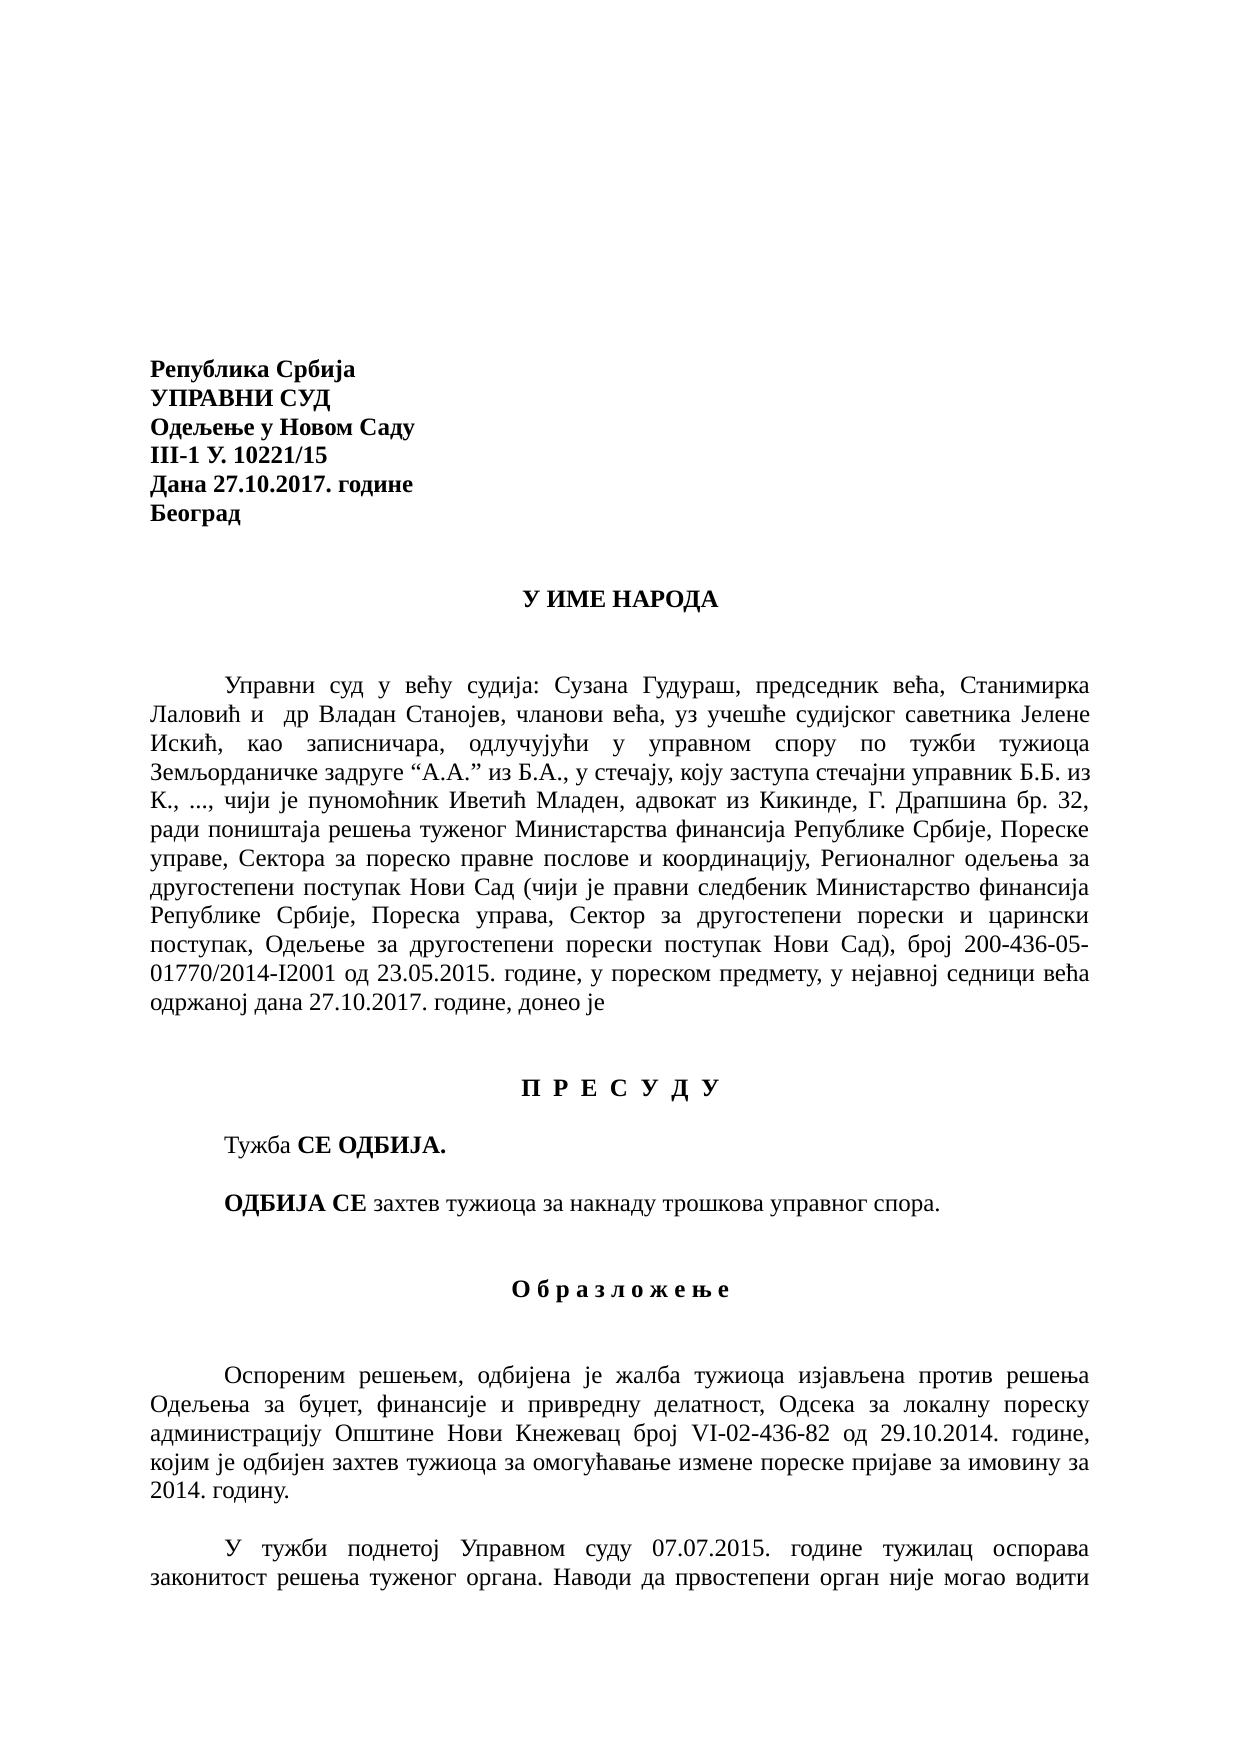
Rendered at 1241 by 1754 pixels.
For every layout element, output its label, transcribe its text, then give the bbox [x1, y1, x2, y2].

text У тужби поднетој Управном суду 07.07.2015. године тужилац оспорава законитост решења туженог органа. Наводи да првостепени орган није могао водити [150, 1533, 1090, 1590]
text ОДБИЈА СЕ захтев тужиоца за накнаду трошкова управног спора. [150, 1188, 1090, 1217]
text Одељење у Новом Саду [150, 412, 1090, 440]
text У ИМЕ НАРОДА [150, 584, 1090, 613]
text III-1 У. 10221/15 [150, 440, 1090, 469]
text Тужба СЕ ОДБИЈА. [150, 1130, 1090, 1159]
text Београд [150, 498, 1090, 527]
text Управни суд у већу судија: Сузана Гудураш, председник већа, Станимирка Лаловић и др Владан Станојев, чланови већа, уз учешће судијског саветника Јелене Искић, као записничара, одлучујући у управном спору по тужби тужиоца Земљорданичке задруге “А.А.” из Б.А., у стечају, коју заступа стечајни управник Б.Б. из К., ..., чији је пуномоћник Иветић Младен, адвокат из Кикинде, Г. Драпшина бр. 32, ради поништаја решења туженог Министарства финансија Републике Србије, Пореске управе, Сектора за пореско правне послове и координацију, Регионалног одељења за другостепени поступак Нови Сад (чији је правни следбеник Министарство финансија Републике Србије, Пореска управа, Сектор за другостепени порески и царински поступак, Одељење за другостепени порески поступак Нови Сад), број 200-436-05-01770/2014-I2001 од 23.05.2015. године, у пореском предмету, у нејавној седници већа одржаној дана 27.10.2017. године, донео је [150, 670, 1090, 1015]
text П Р Е С У Д У [150, 1073, 1090, 1102]
text Оспореним решењем, одбијена је жалба тужиоца изјављена против решења Одељења за буџет, финансије и привредну делатност, Одсека за локалну пореску администрацију Општине Нови Кнежевац број VI-02-436-82 од 29.10.2014. године, којим је одбијен захтев тужиоца за омогућавање измене пореске пријаве за имовину за 2014. годину. [150, 1360, 1090, 1504]
text О б р а з л о ж е њ е [150, 1274, 1090, 1303]
text Дана 27.10.2017. године [150, 469, 1090, 498]
text Република Србија [150, 148, 1090, 383]
text УПРАВНИ СУД [150, 383, 1090, 412]
